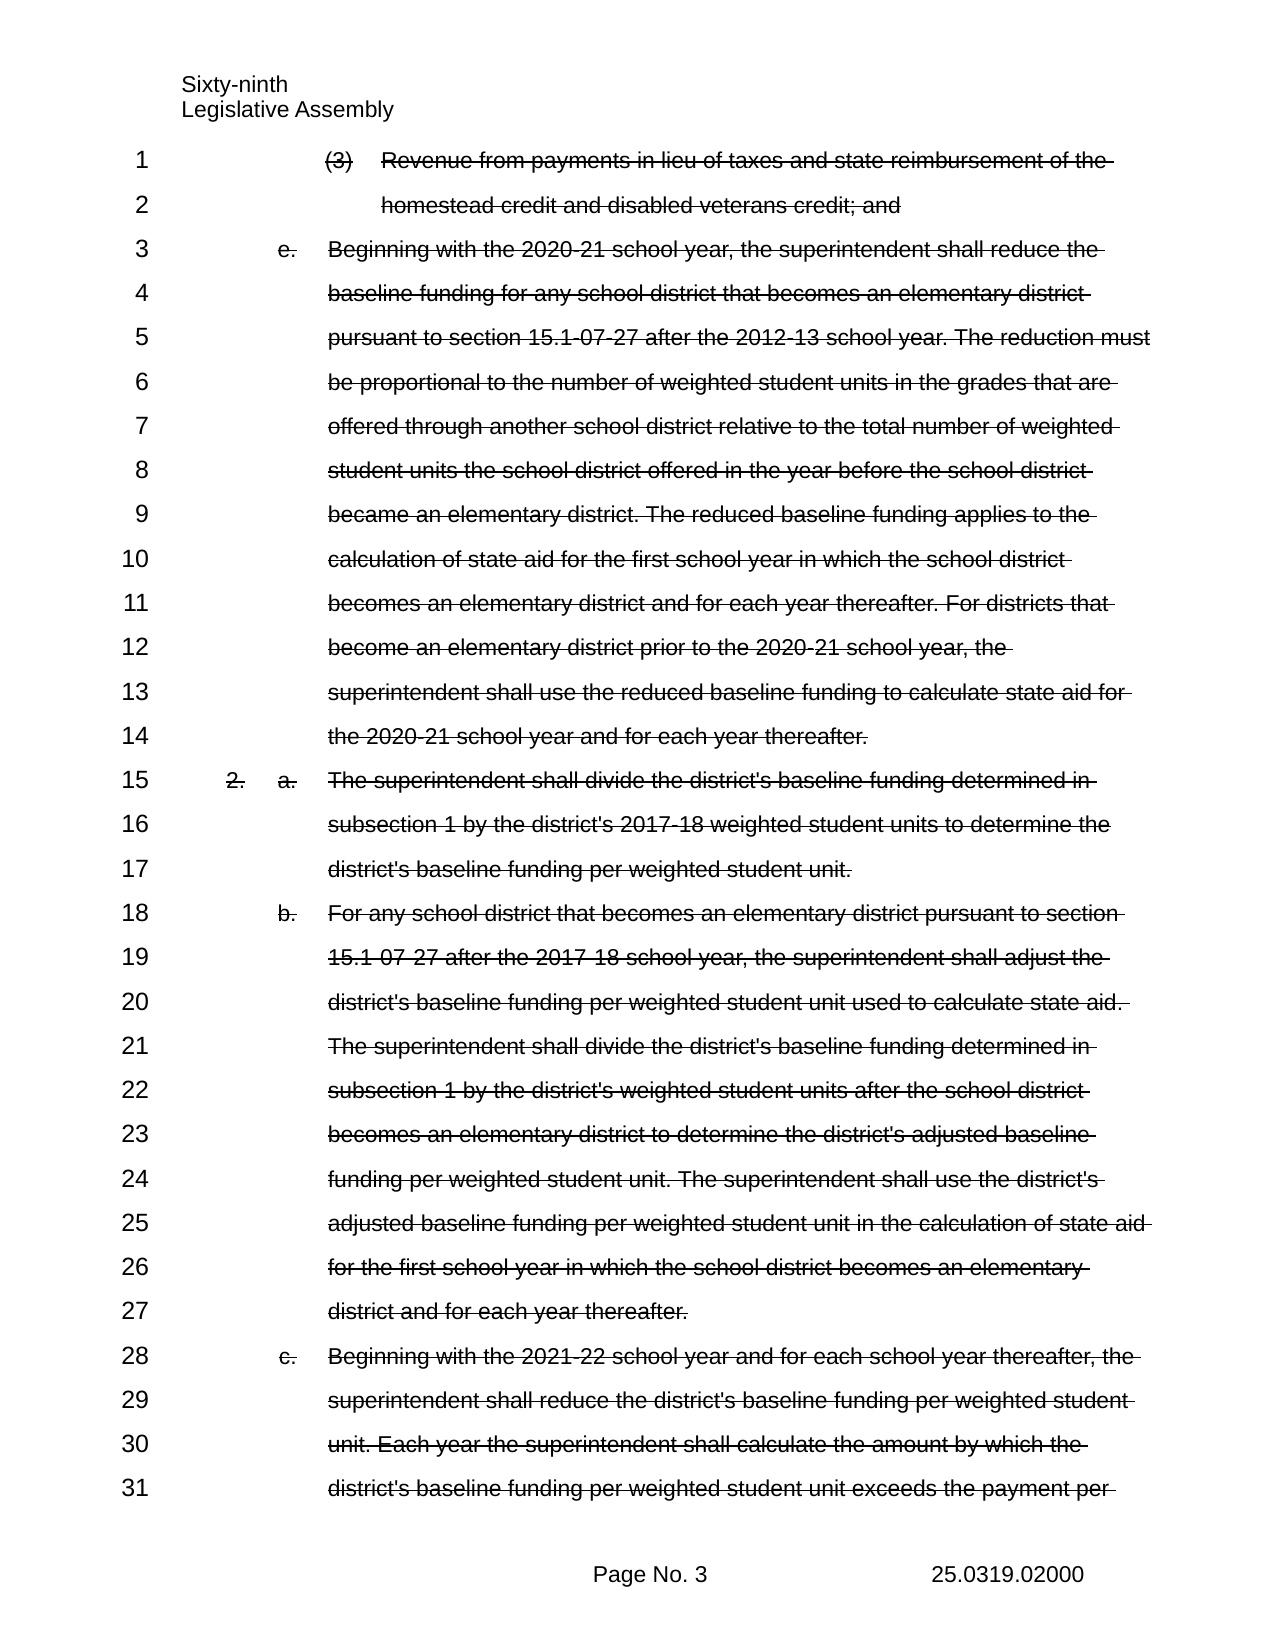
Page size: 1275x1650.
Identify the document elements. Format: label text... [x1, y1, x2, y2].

text b. For any school district that becomes an elementary district pursuant to section 15.1‑07‑27 after the 2017‑18 school year, the superintendent shall adjust the district's baseline funding per weighted student unit used to calculate state aid. The superintendent shall divide the district's baseline funding determined in subsection 1 by the district's weighted student units after the school district becomes an elementary district to determine the district's adjusted baseline funding per weighted student unit. The superintendent shall use the district's adjusted baseline funding per weighted student unit in the calculation of state aid for the first school year in which the school district becomes an elementary district and for each year thereafter. [181, 886, 1154, 1329]
text c. Beginning with the 2021‑22 school year and for each school year thereafter, the superintendent shall reduce the district's baseline funding per weighted student unit. Each year the superintendent shall calculate the amount by which the district's baseline funding per weighted student unit exceeds the payment per [181, 1329, 1154, 1506]
text (3) Revenue from payments in lieu of taxes and state reimbursement of the homestead credit and disabled veterans credit; and [181, 133, 1154, 222]
text 2. a. The superintendent shall divide the district's baseline funding determined in subsection 1 by the district's 2017‑18 weighted student units to determine the district's baseline funding per weighted student unit. [181, 753, 1154, 886]
text e. Beginning with the 2020‑21 school year, the superintendent shall reduce the baseline funding for any school district that becomes an elementary district pursuant to section 15.1‑07‑27 after the 2012‑13 school year. The reduction must be proportional to the number of weighted student units in the grades that are offered through another school district relative to the total number of weighted student units the school district offered in the year before the school district became an elementary district. The reduced baseline funding applies to the calculation of state aid for the first school year in which the school district becomes an elementary district and for each year thereafter. For districts that become an elementary district prior to the 2020‑21 school year, the superintendent shall use the reduced baseline funding to calculate state aid for the 2020‑21 school year and for each year thereafter. [181, 222, 1154, 753]
